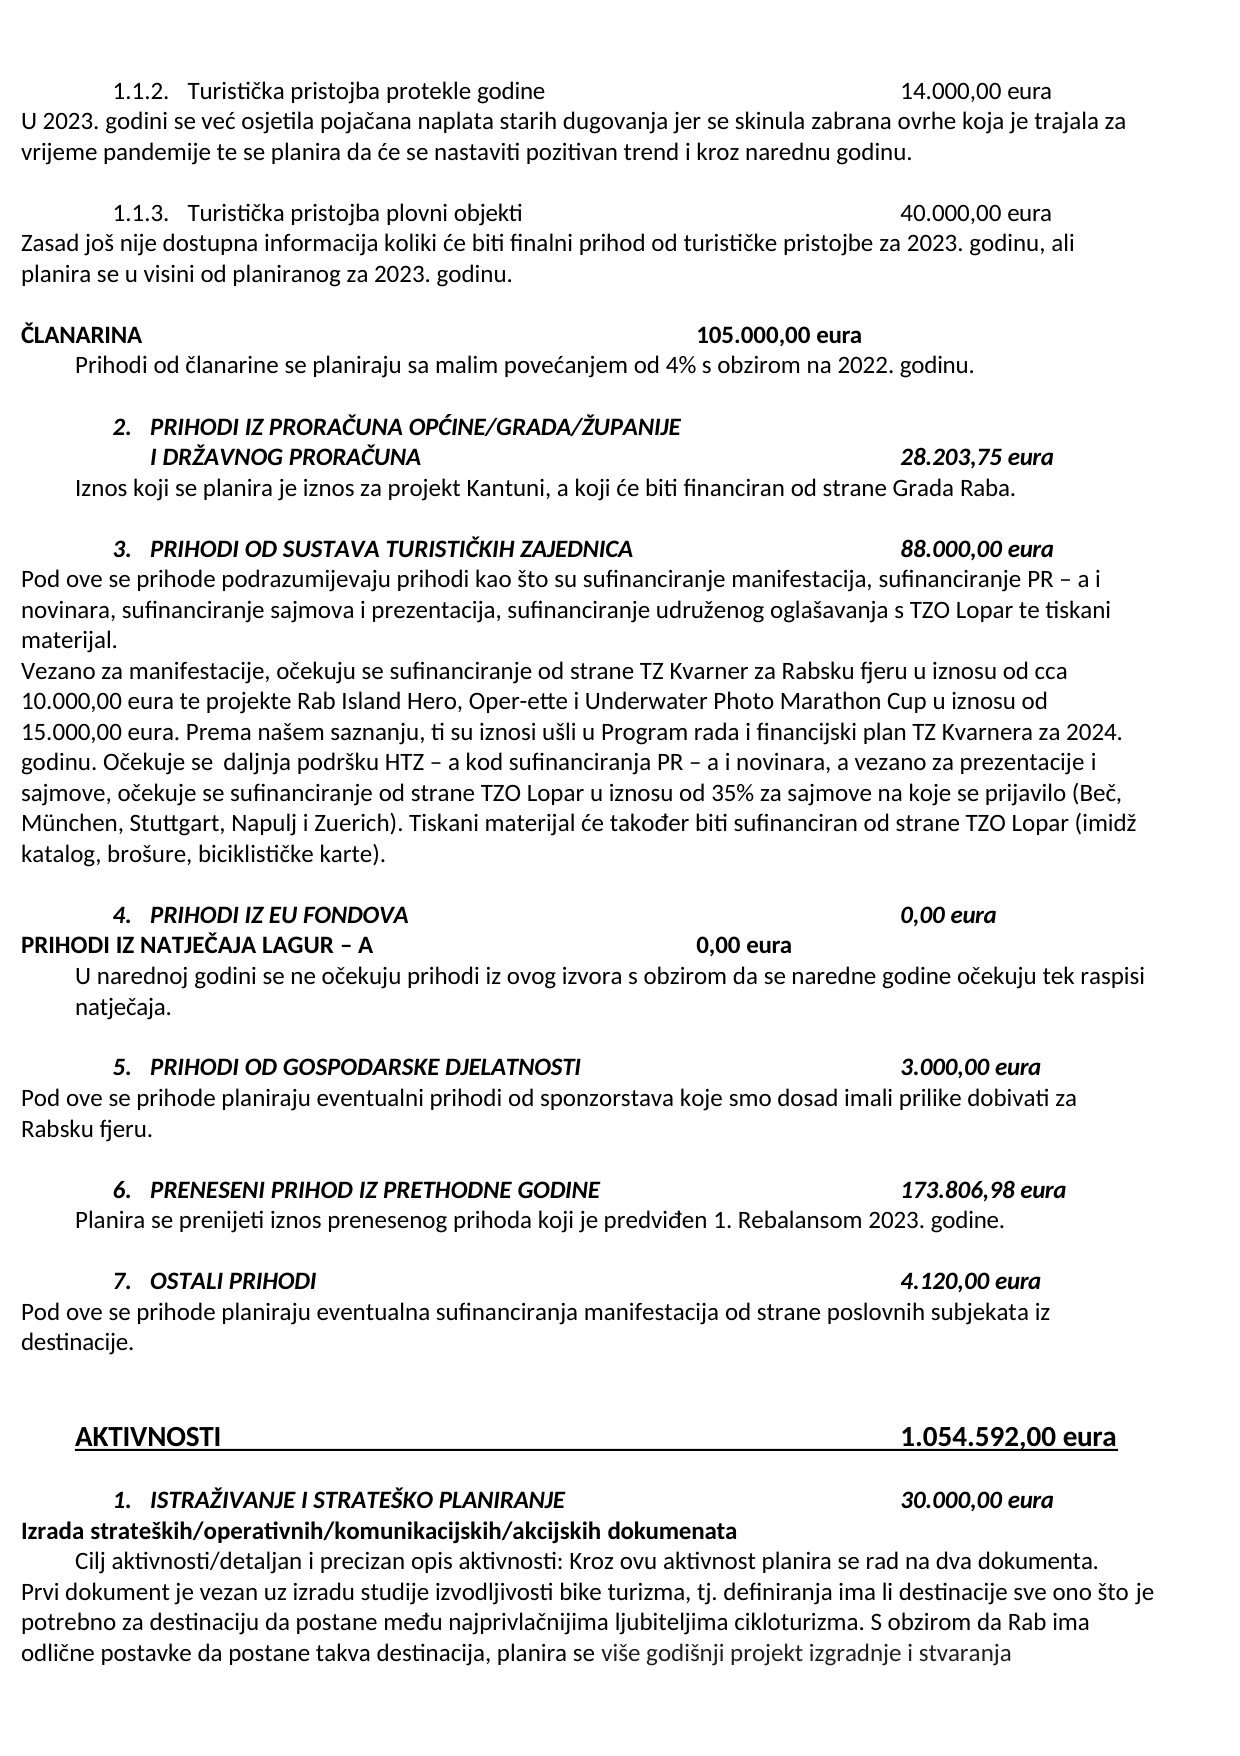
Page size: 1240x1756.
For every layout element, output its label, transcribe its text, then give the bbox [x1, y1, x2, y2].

text Iznos koji se planira je iznos za projekt Kantuni, a koji će biti financiran od strane Grada Raba. [75, 472, 1214, 502]
text Vezano za manifestacije, očekuju se sufinanciranje od strane TZ Kvarner za Rabsku fjeru u iznosu od cca 10.000,00 eura te projekte Rab Island Hero, Oper-ette i Underwater Photo Marathon Cup u iznosu od 15.000,00 eura. Prema našem saznanju, ti su iznosi ušli u Program rada i financijski plan TZ Kvarnera za 2024. godinu. Očekuje se daljnja podršku HTZ – a kod sufinanciranja PR – a i novinara, a vezano za prezentacije i sajmove, očekuje se sufinanciranje od strane TZO Lopar u iznosu od 35% za sajmove na koje se prijavilo (Beč, München, Stuttgart, Napulj i Zuerich). Tiskani materijal će također biti sufinanciran od strane TZO Lopar (imidž katalog, brošure, biciklističke karte). [21, 655, 1150, 868]
text Pod ove se prihode podrazumijevaju prihodi kao što su sufinanciranje manifestacija, sufinanciranje PR – a i novinara, sufinanciranje sajmova i prezentacija, sufinanciranje udruženog oglašavanja s TZO Lopar te tiskani materijal. [21, 563, 1157, 655]
list PRIHODI OD GOSPODARSKE DJELATNOSTI 3.000,00 eura [112, 1052, 1214, 1082]
list Turistička pristojba protekle godine 14.000,00 eura [112, 75, 1214, 105]
text U 2023. godini se već osjetila pojačana naplata starih dugovanja jer se skinula zabrana ovrhe koja je trajala za vrijeme pandemije te se planira da će se nastaviti pozitivan trend i kroz narednu godinu. [21, 105, 1163, 166]
text Cilj aktivnosti/detaljan i precizan opis aktivnosti: Kroz ovu aktivnost planira se rad na dva dokumenta. [75, 1545, 1214, 1576]
text I DRŽAVNOG PRORAČUNA 28.203,75 eura [150, 441, 1214, 472]
list ISTRAŽIVANJE I STRATEŠKO PLANIRANJE 30.000,00 eura [112, 1484, 1214, 1515]
list PRENESENI PRIHOD IZ PRETHODNE GODINE 173.806,98 eura [112, 1174, 1214, 1204]
list OSTALI PRIHODI 4.120,00 eura [112, 1265, 1214, 1296]
list PRIHODI IZ EU FONDOVA 0,00 eura [112, 899, 1214, 929]
text Pod ove se prihode planiraju eventualna sufinanciranja manifestacija od strane poslovnih subjekata iz destinacije. [21, 1296, 1150, 1357]
subtitle AKTIVNOSTI 1.054.592,00 eura [75, 1418, 1214, 1454]
text Zasad još nije dostupna informacija koliki će biti finalni prihod od turističke pristojbe za 2023. godinu, ali planira se u visini od planiranog za 2023. godinu. [21, 227, 1150, 288]
text Prvi dokument je vezan uz izradu studije izvodljivosti bike turizma, tj. definiranja ima li destinacije sve ono što je potrebno za destinaciju da postane među najprivlačnijima ljubiteljima cikloturizma. S obzirom da Rab ima odlične postavke da postane takva destinacija, planira se više godišnji projekt izgradnje i stvaranja [21, 1576, 1163, 1667]
list PRIHODI IZ PRORAČUNA OPĆINE/GRADA/ŽUPANIJE [112, 411, 1214, 441]
list Izrada strateških/operativnih/komunikacijskih/akcijskih dokumenata [0, 1515, 1214, 1545]
list PRIHODI IZ NATJEČAJA LAGUR – A 0,00 eura [0, 929, 1214, 960]
text Prihodi od članarine se planiraju sa malim povećanjem od 4% s obzirom na 2022. godinu. [75, 350, 1214, 380]
list ČLANARINA 105.000,00 eura [0, 319, 1214, 350]
list Turistička pristojba plovni objekti 40.000,00 eura [112, 197, 1214, 227]
text Planira se prenijeti iznos prenesenog prihoda koji je predviđen 1. Rebalansom 2023. godine. [75, 1204, 1214, 1235]
text Pod ove se prihode planiraju eventualni prihodi od sponzorstava koje smo dosad imali prilike dobivati za Rabsku fjeru. [21, 1082, 1150, 1143]
text U narednoj godini se ne očekuju prihodi iz ovog izvora s obzirom da se naredne godine očekuju tek raspisi natječaja. [75, 960, 1214, 1021]
list PRIHODI OD SUSTAVA TURISTIČKIH ZAJEDNICA 88.000,00 eura [112, 533, 1214, 563]
